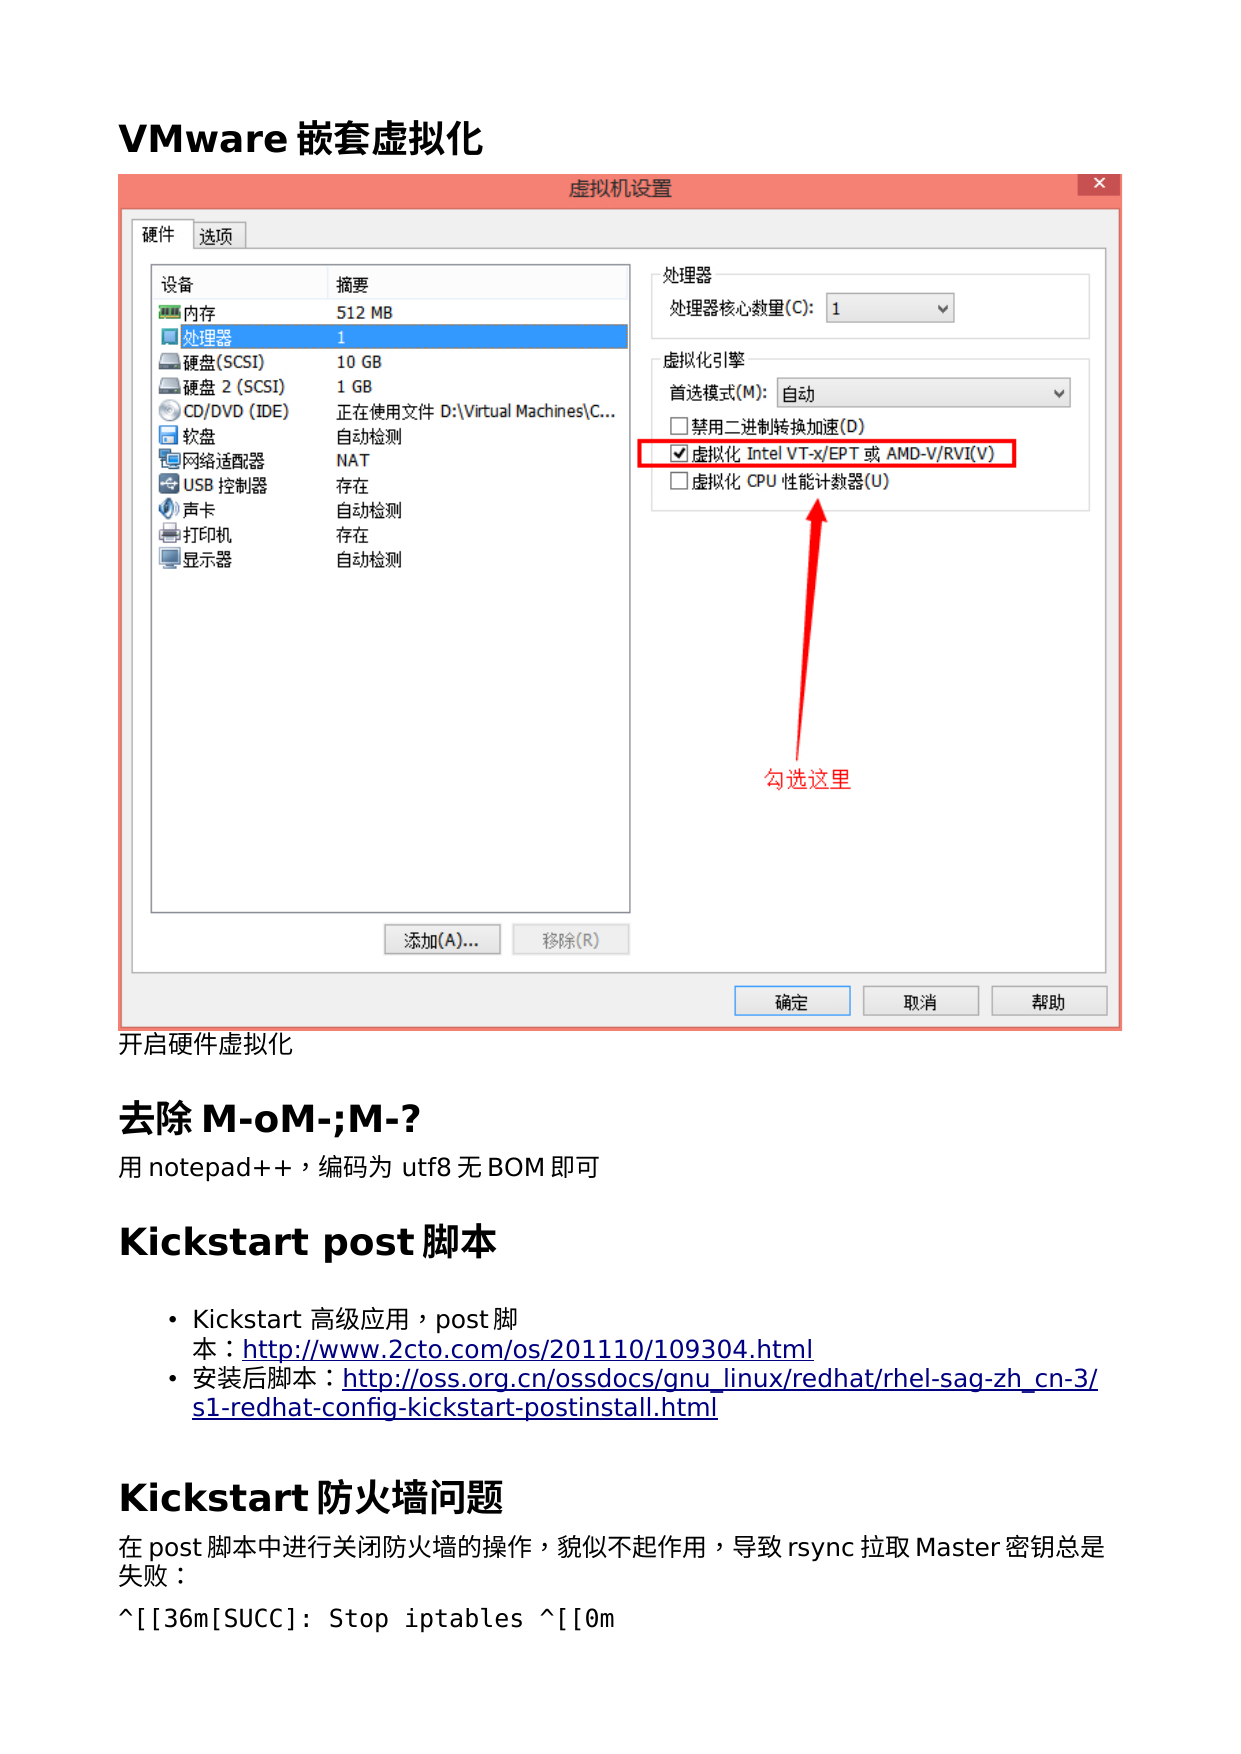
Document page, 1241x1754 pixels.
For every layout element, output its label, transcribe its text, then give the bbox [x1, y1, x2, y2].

list 安装后脚本：http://oss.org.cn/ossdocs/gnu_linux/redhat/rhel-sag-zh_cn-3/s1-redhat-config-kickstart-postinstall.html [177, 1364, 1122, 1422]
subtitle Kickstart post脚本 [118, 1220, 1122, 1264]
text 用notepad++，编码为 utf8无BOM即可 [118, 1153, 1122, 1183]
text ^[[36m[SUCC]: Stop iptables ^[[0m [118, 1604, 1122, 1633]
subtitle 去除M-oM-;M-? [118, 1097, 1122, 1141]
subtitle Kickstart防火墙问题 [118, 1477, 1122, 1521]
picture [118, 174, 1123, 1031]
text 在post脚本中进行关闭防火墙的操作，貌似不起作用，导致rsync拉取Master密钥总是失败： [118, 1533, 1122, 1591]
subtitle VMware嵌套虚拟化 [118, 118, 1122, 162]
list Kickstart 高级应用，post脚本：http://www.2cto.com/os/201110/109304.html [177, 1306, 1122, 1364]
text 开启硬件虚拟化 [118, 1031, 1122, 1060]
